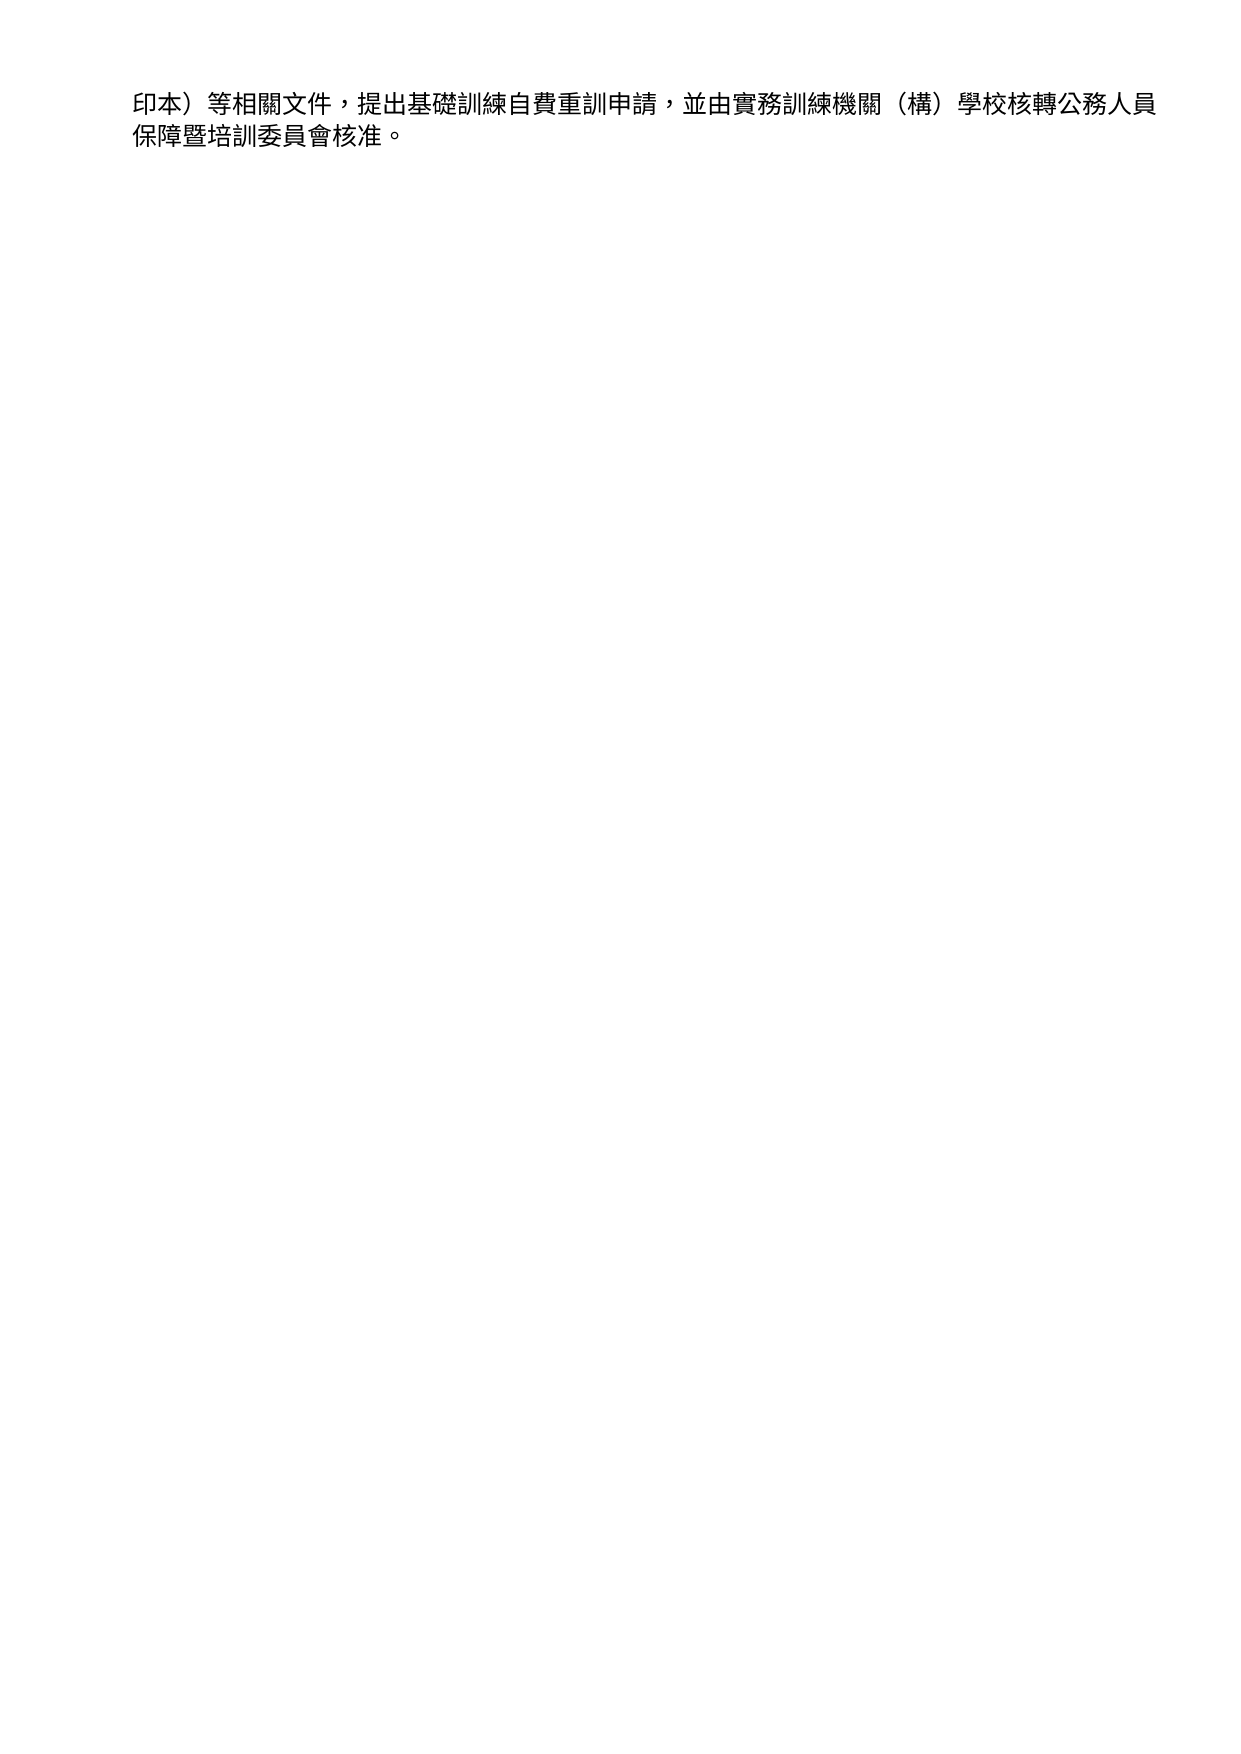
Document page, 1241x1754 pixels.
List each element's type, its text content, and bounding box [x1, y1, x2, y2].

text 印本）等相關文件，提出基礎訓練自費重訓申請，並由實務訓練機關（構）學校核轉公務人員保障暨培訓委員會核准。 [83, 89, 1181, 151]
